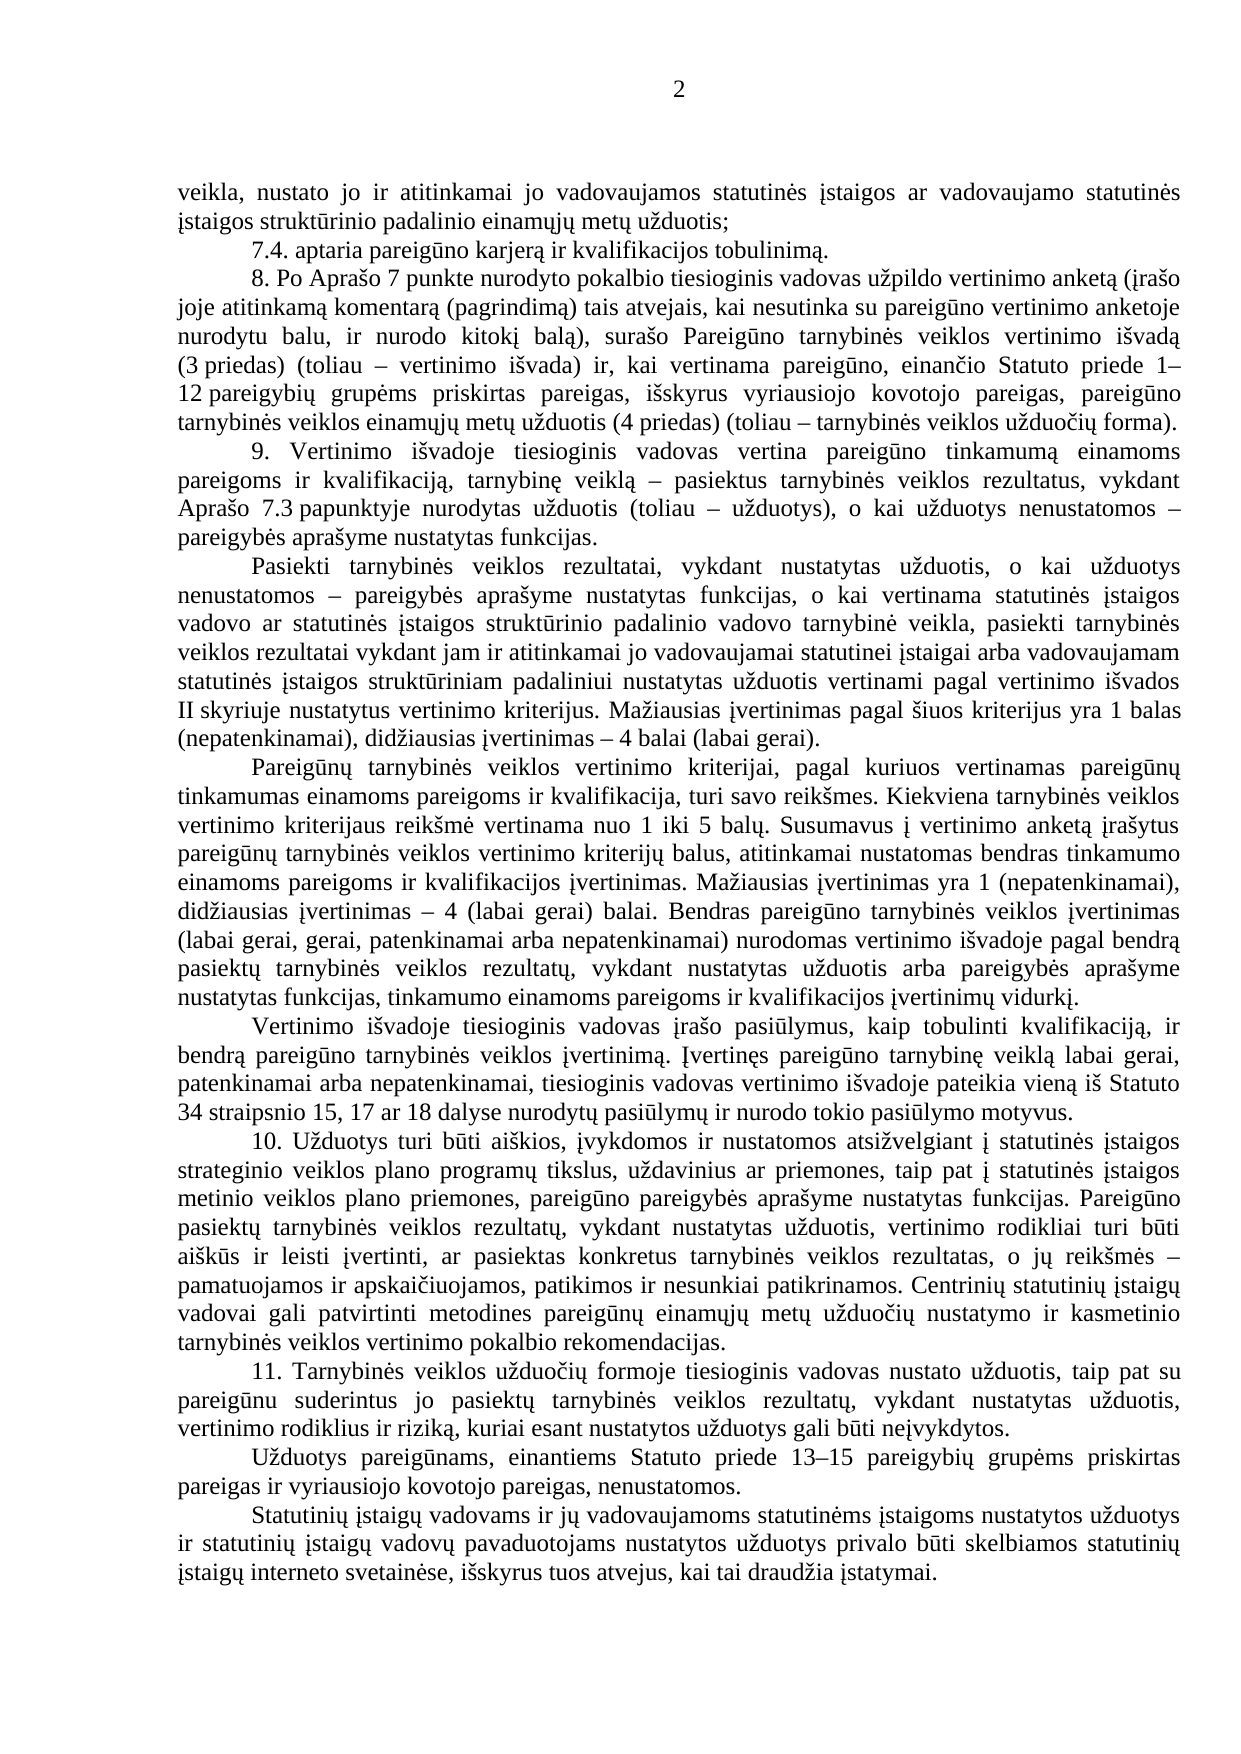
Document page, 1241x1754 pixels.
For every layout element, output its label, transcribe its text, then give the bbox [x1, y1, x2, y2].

text 7.4. aptaria pareigūno karjerą ir kvalifikacijos tobulinimą. [177, 235, 1181, 263]
text 10. Užduotys turi būti aiškios, įvykdomos ir nustatomos atsižvelgiant į statutinės įstaigos strateginio veiklos plano programų tikslus, uždavinius ar priemones, taip pat į statutinės įstaigos metinio veiklos plano priemones, pareigūno pareigybės aprašyme nustatytas funkcijas. Pareigūno pasiektų tarnybinės veiklos rezultatų, vykdant nustatytas užduotis, vertinimo rodikliai turi būti aiškūs ir leisti įvertinti, ar pasiektas konkretus tarnybinės veiklos rezultatas, o jų reikšmės – pamatuojamos ir apskaičiuojamos, patikimos ir nesunkiai patikrinamos. Centrinių statutinių įstaigų vadovai gali patvirtinti metodines pareigūnų einamųjų metų užduočių nustatymo ir kasmetinio tarnybinės veiklos vertinimo pokalbio rekomendacijas. [177, 1126, 1181, 1356]
text 8. Po Aprašo 7 punkte nurodyto pokalbio tiesioginis vadovas užpildo vertinimo anketą (įrašo joje atitinkamą komentarą (pagrindimą) tais atvejais, kai nesutinka su pareigūno vertinimo anketoje nurodytu balu, ir nurodo kitokį balą), surašo Pareigūno tarnybinės veiklos vertinimo išvadą (3 priedas) (toliau – vertinimo išvada) ir, kai vertinama pareigūno, einančio Statuto priede 1–12 pareigybių grupėms priskirtas pareigas, išskyrus vyriausiojo kovotojo pareigas, pareigūno tarnybinės veiklos einamųjų metų užduotis (4 priedas) (toliau – tarnybinės veiklos užduočių forma). [177, 263, 1181, 436]
text Pasiekti tarnybinės veiklos rezultatai, vykdant nustatytas užduotis, o kai užduotys nenustatomos – pareigybės aprašyme nustatytas funkcijas, o kai vertinama statutinės įstaigos vadovo ar statutinės įstaigos struktūrinio padalinio vadovo tarnybinė veikla, pasiekti tarnybinės veiklos rezultatai vykdant jam ir atitinkamai jo vadovaujamai statutinei įstaigai arba vadovaujamam statutinės įstaigos struktūriniam padaliniui nustatytas užduotis vertinami pagal vertinimo išvados II skyriuje nustatytus vertinimo kriterijus. Mažiausias įvertinimas pagal šiuos kriterijus yra 1 balas (nepatenkinamai), didžiausias įvertinimas – 4 balai (labai gerai). [177, 551, 1181, 752]
text Pareigūnų tarnybinės veiklos vertinimo kriterijai, pagal kuriuos vertinamas pareigūnų tinkamumas einamoms pareigoms ir kvalifikacija, turi savo reikšmes. Kiekviena tarnybinės veiklos vertinimo kriterijaus reikšmė vertinama nuo 1 iki 5 balų. Susumavus į vertinimo anketą įrašytus pareigūnų tarnybinės veiklos vertinimo kriterijų balus, atitinkamai nustatomas bendras tinkamumo einamoms pareigoms ir kvalifikacijos įvertinimas. Mažiausias įvertinimas yra 1 (nepatenkinamai), didžiausias įvertinimas – 4 (labai gerai) balai. Bendras pareigūno tarnybinės veiklos įvertinimas (labai gerai, gerai, patenkinamai arba nepatenkinamai) nurodomas vertinimo išvadoje pagal bendrą pasiektų tarnybinės veiklos rezultatų, vykdant nustatytas užduotis arba pareigybės aprašyme nustatytas funkcijas, tinkamumo einamoms pareigoms ir kvalifikacijos įvertinimų vidurkį. [177, 752, 1181, 1011]
text Vertinimo išvadoje tiesioginis vadovas įrašo pasiūlymus, kaip tobulinti kvalifikaciją, ir bendrą pareigūno tarnybinės veiklos įvertinimą. Įvertinęs pareigūno tarnybinę veiklą labai gerai, patenkinamai arba nepatenkinamai, tiesioginis vadovas vertinimo išvadoje pateikia vieną iš Statuto 34 straipsnio 15, 17 ar 18 dalyse nurodytų pasiūlymų ir nurodo tokio pasiūlymo motyvus. [177, 1011, 1181, 1126]
text 11. Tarnybinės veiklos užduočių formoje tiesioginis vadovas nustato užduotis, taip pat su pareigūnu suderintus jo pasiektų tarnybinės veiklos rezultatų, vykdant nustatytas užduotis, vertinimo rodiklius ir riziką, kuriai esant nustatytos užduotys gali būti neįvykdytos. [177, 1356, 1181, 1442]
text 9. Vertinimo išvadoje tiesioginis vadovas vertina pareigūno tinkamumą einamoms pareigoms ir kvalifikaciją, tarnybinę veiklą – pasiektus tarnybinės veiklos rezultatus, vykdant Aprašo 7.3 papunktyje nurodytas užduotis (toliau – užduotys), o kai užduotys nenustatomos – pareigybės aprašyme nustatytas funkcijas. [177, 436, 1181, 551]
text Užduotys pareigūnams, einantiems Statuto priede 13–15 pareigybių grupėms priskirtas pareigas ir vyriausiojo kovotojo pareigas, nenustatomos. [177, 1442, 1181, 1500]
text Statutinių įstaigų vadovams ir jų vadovaujamoms statutinėms įstaigoms nustatytos užduotys ir statutinių įstaigų vadovų pavaduotojams nustatytos užduotys privalo būti skelbiamos statutinių įstaigų interneto svetainėse, išskyrus tuos atvejus, kai tai draudžia įstatymai. [177, 1500, 1181, 1586]
text veikla, nustato jo ir atitinkamai jo vadovaujamos statutinės įstaigos ar vadovaujamo statutinės įstaigos struktūrinio padalinio einamųjų metų užduotis; [177, 177, 1181, 235]
